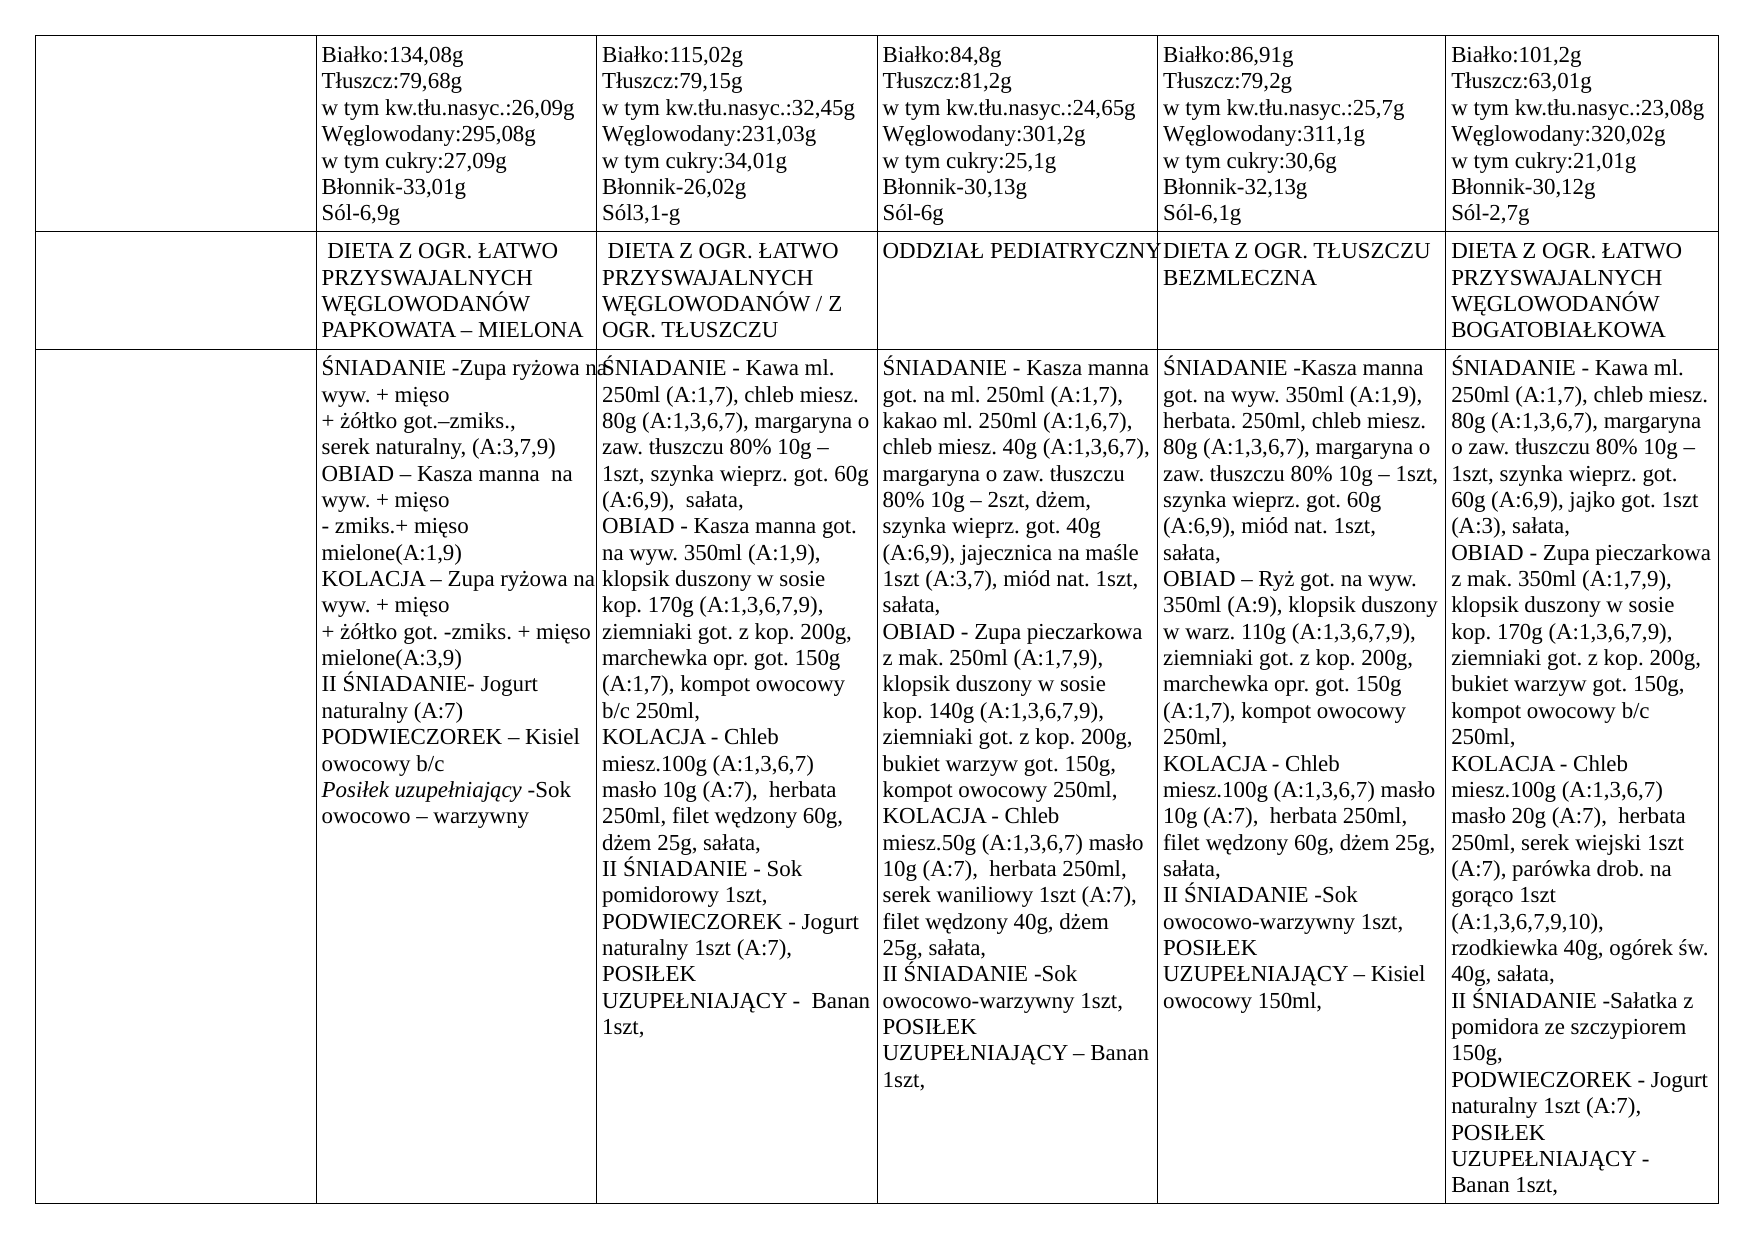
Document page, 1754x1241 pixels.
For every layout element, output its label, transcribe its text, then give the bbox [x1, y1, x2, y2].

table_cell ŚNIADANIE - Kawa ml. 250ml (A:1,7), chleb miesz. 80g (A:1,3,6,7), margaryna o zaw. tłuszczu 80% 10g – 1szt, szynka wieprz. got. 60g (A:6,9), jajko got. 1szt (A:3), sałata, OBIAD - Zupa pieczarkowa z mak. 350ml (A:1,7,9), klopsik duszony w sosie kop. 170g (A:1,3,6,7,9), ziemniaki got. z kop. 200g, bukiet warzyw got. 150g, kompot owocowy b/c 250ml, KOLACJA - Chleb miesz.100g (A:1,3,6,7) masło 20g (A:7), herbata 250ml, serek wiejski 1szt (A:7), parówka drob. na gorąco 1szt (A:1,3,6,7,9,10), rzodkiewka 40g, ogórek św. 40g, sałata, II ŚNIADANIE -Sałatka z pomidora ze szczypiorem 150g, PODWIECZOREK - Jogurt naturalny 1szt (A:7), POSIŁEK UZUPEŁNIAJĄCY - Banan 1szt, [1446, 350, 1718, 1203]
table_cell ODDZIAŁ PEDIATRYCZNY [878, 232, 1157, 348]
table_cell [36, 36, 316, 231]
table_cell ŚNIADANIE - Kasza manna got. na ml. 250ml (A:1,7), kakao ml. 250ml (A:1,6,7), chleb miesz. 40g (A:1,3,6,7), margaryna o zaw. tłuszczu 80% 10g – 2szt, dżem, szynka wieprz. got. 40g (A:6,9), jajecznica na maśle 1szt (A:3,7), miód nat. 1szt, sałata, OBIAD - Zupa pieczarkowa z mak. 250ml (A:1,7,9), klopsik duszony w sosie kop. 140g (A:1,3,6,7,9), ziemniaki got. z kop. 200g, bukiet warzyw got. 150g, kompot owocowy 250ml, KOLACJA - Chleb miesz.50g (A:1,3,6,7) masło 10g (A:7), herbata 250ml, serek waniliowy 1szt (A:7), filet wędzony 40g, dżem 25g, sałata, II ŚNIADANIE -Sok owocowo-warzywny 1szt, POSIŁEK UZUPEŁNIAJĄCY – Banan 1szt, [878, 350, 1157, 1203]
table_cell Białko:115,02g Tłuszcz:79,15g w tym kw.tłu.nasyc.:32,45g Węglowodany:231,03g w tym cukry:34,01g Błonnik-26,02g Sól3,1-g [597, 36, 877, 231]
table_cell ŚNIADANIE -Kasza manna got. na wyw. 350ml (A:1,9), herbata. 250ml, chleb miesz. 80g (A:1,3,6,7), margaryna o zaw. tłuszczu 80% 10g – 1szt, szynka wieprz. got. 60g (A:6,9), miód nat. 1szt, sałata, OBIAD – Ryż got. na wyw. 350ml (A:9), klopsik duszony w warz. 110g (A:1,3,6,7,9), ziemniaki got. z kop. 200g, marchewka opr. got. 150g (A:1,7), kompot owocowy 250ml, KOLACJA - Chleb miesz.100g (A:1,3,6,7) masło 10g (A:7), herbata 250ml, filet wędzony 60g, dżem 25g, sałata, II ŚNIADANIE -Sok owocowo-warzywny 1szt, POSIŁEK UZUPEŁNIAJĄCY – Kisiel owocowy 150ml, [1158, 350, 1445, 1203]
table_cell [36, 350, 316, 1203]
table_cell [36, 232, 316, 348]
table_cell Białko:86,91g Tłuszcz:79,2g w tym kw.tłu.nasyc.:25,7g Węglowodany:311,1g w tym cukry:30,6g Błonnik-32,13g Sól-6,1g [1158, 36, 1445, 231]
table_cell Białko:134,08g Tłuszcz:79,68g w tym kw.tłu.nasyc.:26,09g Węglowodany:295,08g w tym cukry:27,09g Błonnik-33,01g Sól-6,9g [317, 36, 596, 231]
table_cell ŚNIADANIE - Kawa ml. 250ml (A:1,7), chleb miesz. 80g (A:1,3,6,7), margaryna o zaw. tłuszczu 80% 10g – 1szt, szynka wieprz. got. 60g (A:6,9), sałata, OBIAD - Kasza manna got. na wyw. 350ml (A:1,9), klopsik duszony w sosie kop. 170g (A:1,3,6,7,9), ziemniaki got. z kop. 200g, marchewka opr. got. 150g (A:1,7), kompot owocowy b/c 250ml, KOLACJA - Chleb miesz.100g (A:1,3,6,7) masło 10g (A:7), herbata 250ml, filet wędzony 60g, dżem 25g, sałata, II ŚNIADANIE - Sok pomidorowy 1szt, PODWIECZOREK - Jogurt naturalny 1szt (A:7), POSIŁEK UZUPEŁNIAJĄCY - Banan 1szt, [597, 350, 877, 1203]
table_cell DIETA Z OGR. ŁATWO PRZYSWAJALNYCH WĘGLOWODANÓW / Z OGR. TŁUSZCZU [597, 232, 877, 348]
table_cell DIETA Z OGR. ŁATWO PRZYSWAJALNYCH WĘGLOWODANÓW PAPKOWATA – MIELONA [317, 232, 596, 348]
table_cell ŚNIADANIE -Zupa ryżowa na wyw. + mięso + żółtko got.–zmiks., serek naturalny, (A:3,7,9) OBIAD – Kasza manna na wyw. + mięso - zmiks.+ mięso mielone(A:1,9) KOLACJA – Zupa ryżowa na wyw. + mięso + żółtko got. -zmiks. + mięso mielone(A:3,9) II ŚNIADANIE- Jogurt naturalny (A:7) PODWIECZOREK – Kisiel owocowy b/c Posiłek uzupełniający -Sok owocowo – warzywny [317, 350, 596, 1203]
table_cell DIETA Z OGR. TŁUSZCZU BEZMLECZNA [1158, 232, 1445, 348]
table_cell DIETA Z OGR. ŁATWO PRZYSWAJALNYCH WĘGLOWODANÓW BOGATOBIAŁKOWA [1446, 232, 1718, 348]
table_cell Białko:84,8g Tłuszcz:81,2g w tym kw.tłu.nasyc.:24,65g Węglowodany:301,2g w tym cukry:25,1g Błonnik-30,13g Sól-6g [878, 36, 1157, 231]
table_cell Białko:101,2g Tłuszcz:63,01g w tym kw.tłu.nasyc.:23,08g Węglowodany:320,02g w tym cukry:21,01g Błonnik-30,12g Sól-2,7g [1446, 36, 1718, 231]
